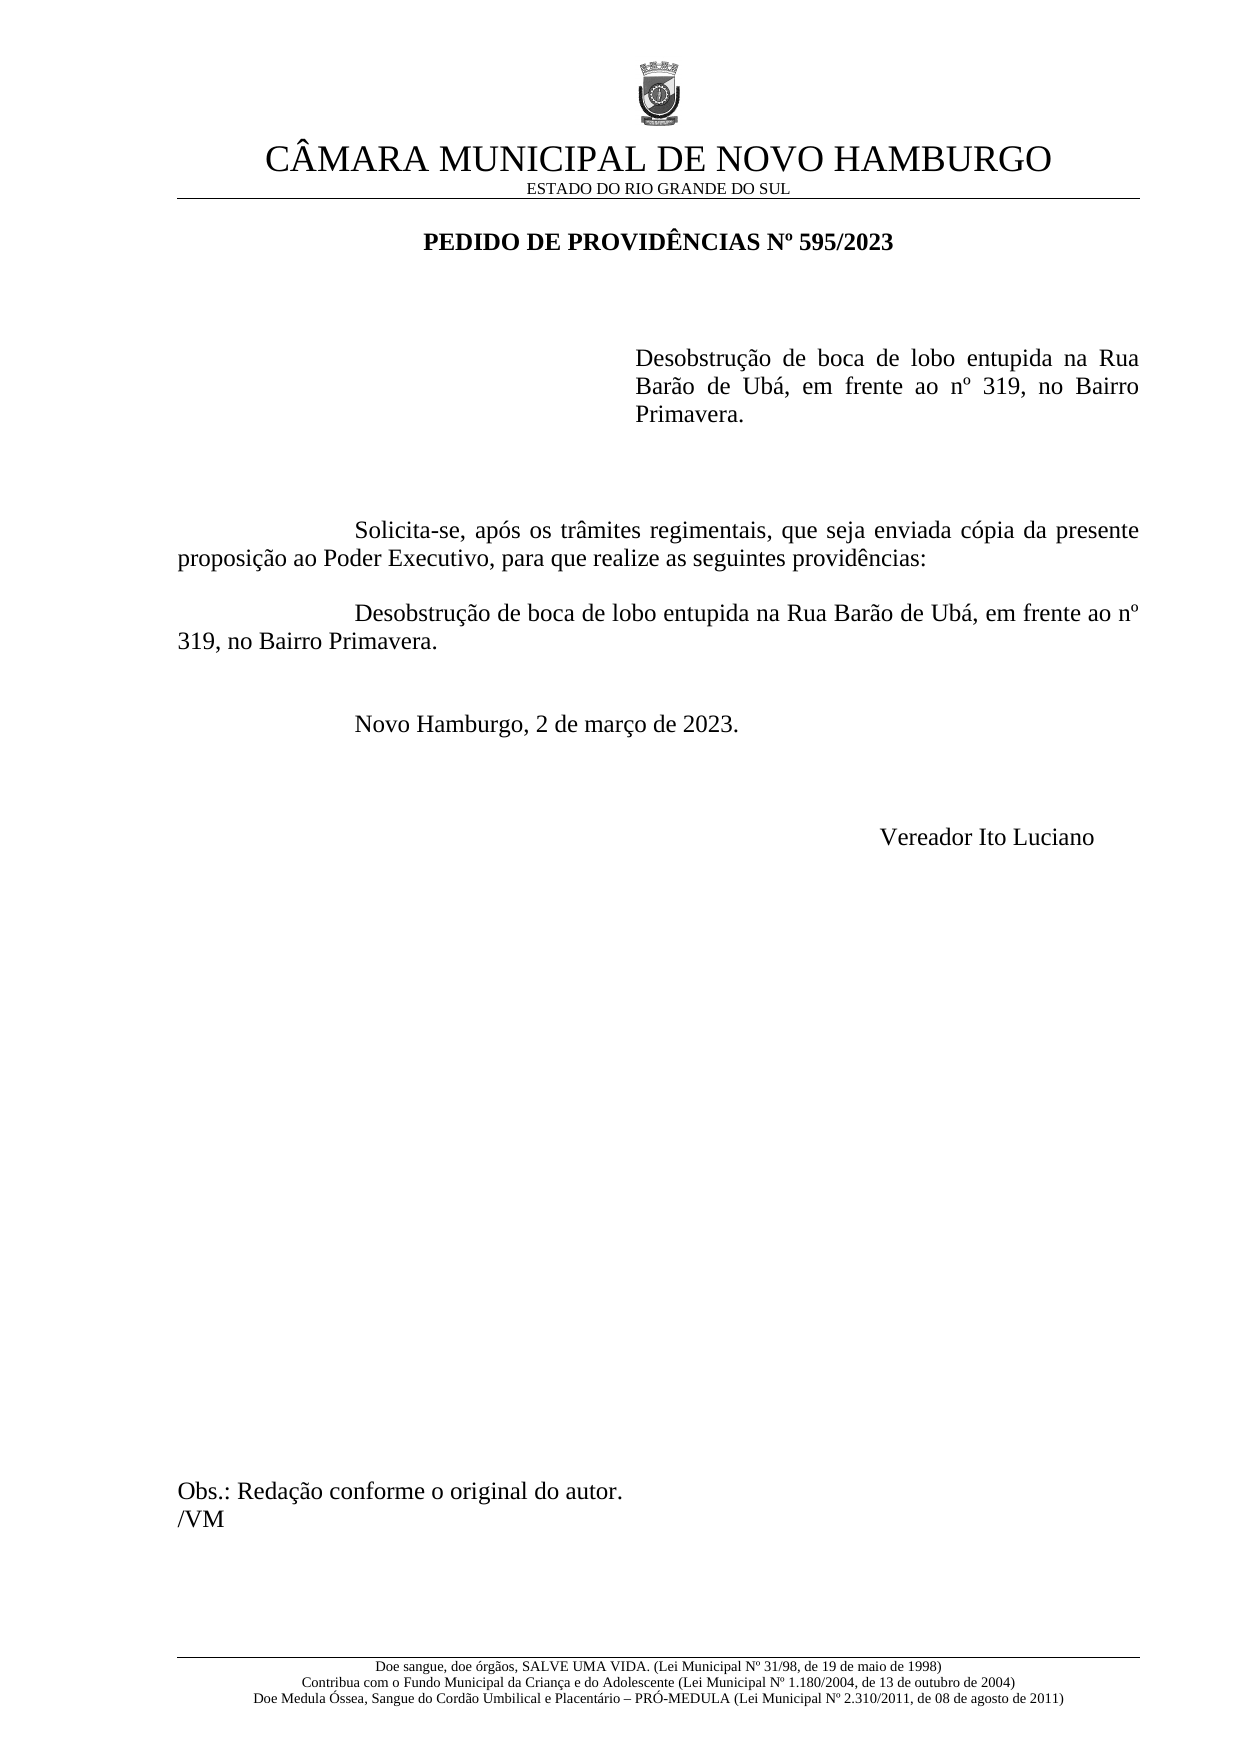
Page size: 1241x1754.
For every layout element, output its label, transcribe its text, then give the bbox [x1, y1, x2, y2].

text Vereador Ito Luciano [177, 823, 1140, 851]
text /VM [177, 1505, 1140, 1532]
text Novo Hamburgo, 2 de março de 2023. [177, 710, 1140, 738]
text Desobstrução de boca de lobo entupida na Rua Barão de Ubá, em frente ao nº 319, no Bairro Primavera. [635, 344, 1140, 428]
text Solicita-se, após os trâmites regimentais, que seja enviada cópia da presente proposição ao Poder Executivo, para que realize as seguintes providências: [177, 516, 1140, 572]
text Desobstrução de boca de lobo entupida na Rua Barão de Ubá, em frente ao nº 319, no Bairro Primavera. [177, 599, 1140, 655]
text Obs.: Redação conforme o original do autor. [177, 1477, 1140, 1505]
text PEDIDO DE PROVIDÊNCIAS Nº 595/2023 [177, 228, 1140, 256]
